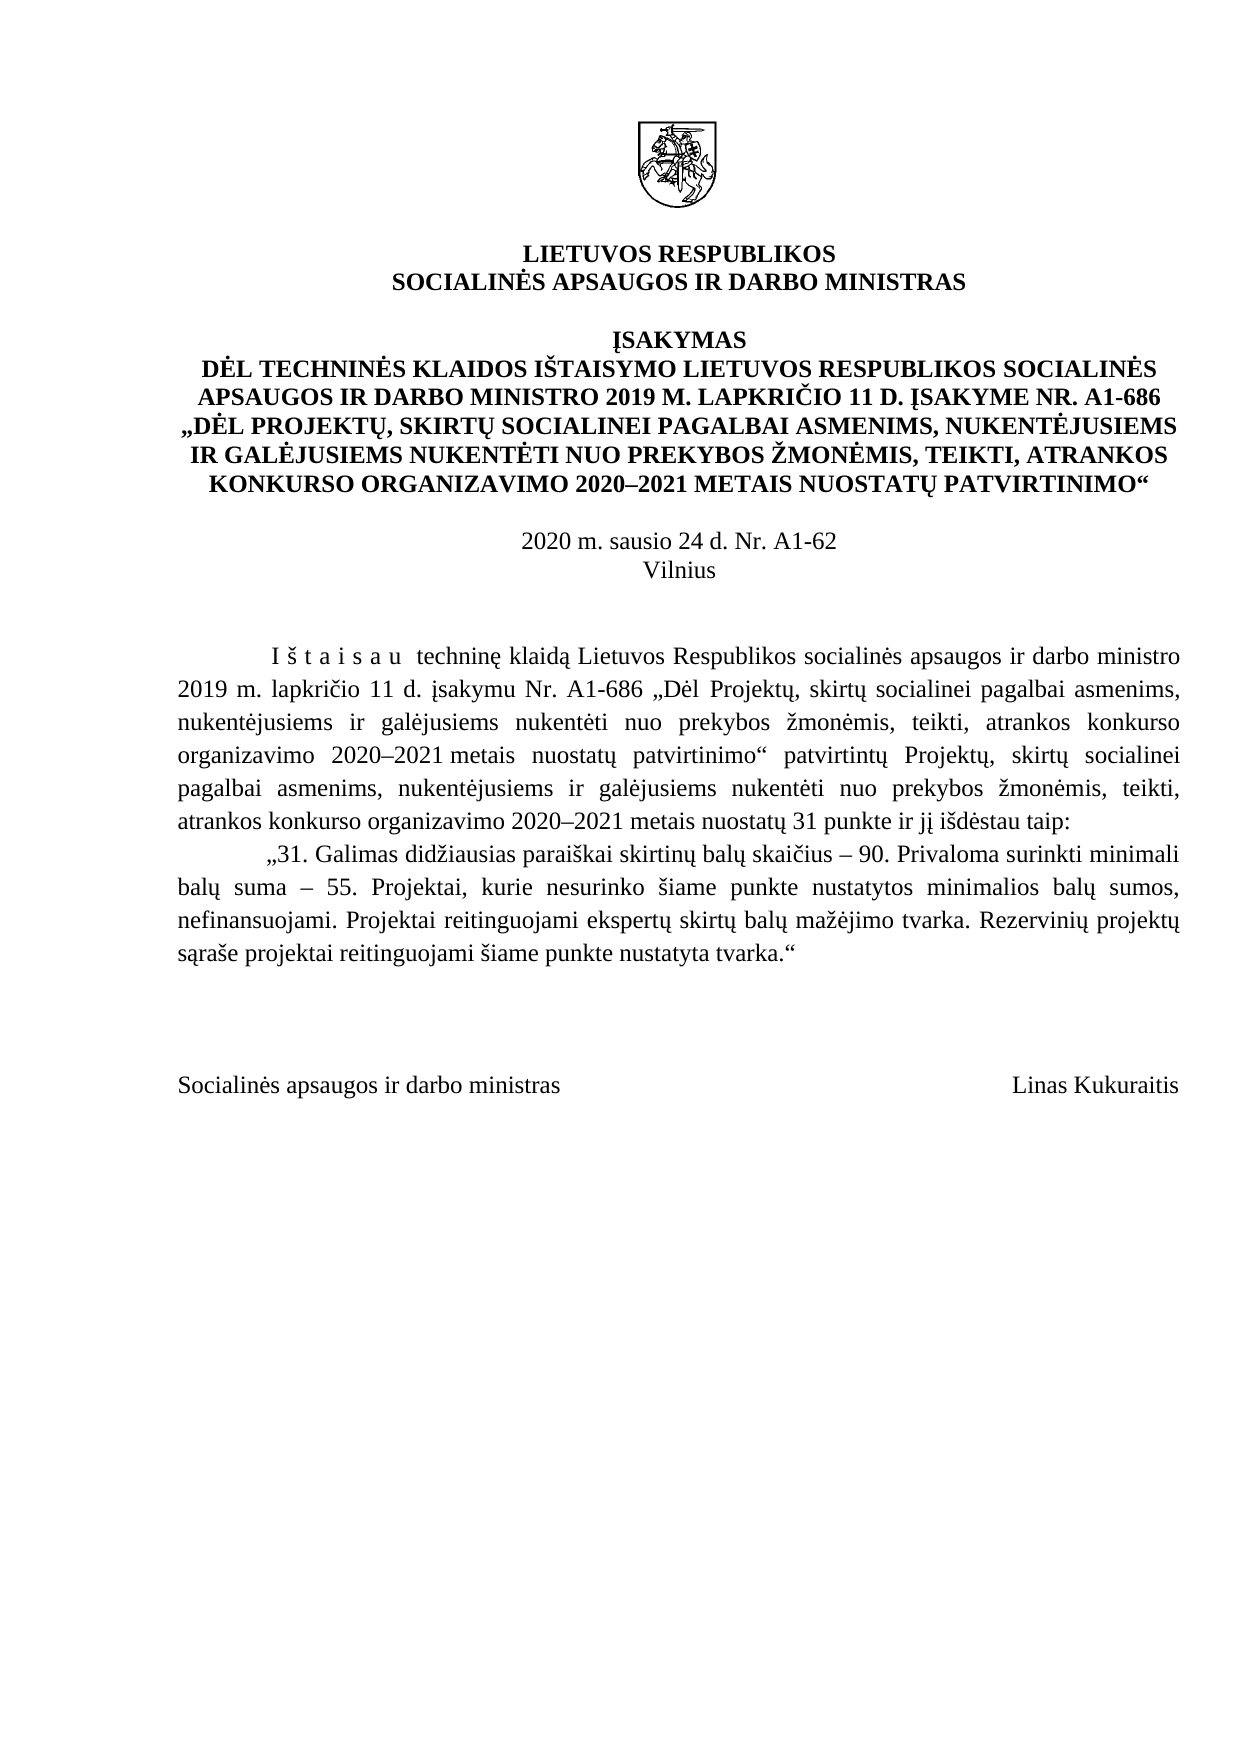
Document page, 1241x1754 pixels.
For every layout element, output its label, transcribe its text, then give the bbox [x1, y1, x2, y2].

text ĮSAKYMAS [177, 325, 1181, 354]
text 2020 m. sausio 24 d. Nr. A1-62 [177, 526, 1181, 555]
text Socialinės apsaugos ir darbo ministras Linas Kukuraitis [177, 1071, 1181, 1099]
text Vilnius [177, 555, 1181, 584]
text LIETUVOS RESPUBLIKOS [177, 239, 1181, 267]
text SOCIALINĖS APSAUGOS IR DARBO MINISTRAS [177, 267, 1181, 296]
text „31. Galimas didžiausias paraiškai skirtinų balų skaičius – 90. Privaloma surinkti minimali balų suma – 55. Projektai, kurie nesurinko šiame punkte nustatytos minimalios balų sumos, nefinansuojami. Projektai reitinguojami ekspertų skirtų balų mažėjimo tvarka. Rezervinių projektų sąraše projektai reitinguojami šiame punkte nustatyta tvarka.“ [177, 839, 1181, 967]
text DĖL TECHNINĖS KLAIDOS IŠTAISYMO Lietuvos Respublikos SOCIALINĖS APSAUGOS IR DARBO MINISTRO 2019 M. LAPKRIČIO 11 D. ĮSAKYME NR. A1-686 „DĖL PROJEKTŲ, SKIRTŲ SOCIALINEI PAGALBAI ASMENIMS, NUKENTĖJUSIEMS IR GALĖJUSIEMS NUKENTĖTI NUO PREKYBOS ŽMONĖMIS, TEIKTI, ATRANKOS KONKURSO ORGANIZAVIMO 2020–2021 METAIS NUOSTATŲ PATVIRTINIMO“ [177, 354, 1181, 497]
text I š t a i s a u techninę klaidą Lietuvos Respublikos socialinės apsaugos ir darbo ministro 2019 m. lapkričio 11 d. įsakymu Nr. A1-686 „Dėl Projektų, skirtų socialinei pagalbai asmenims, nukentėjusiems ir galėjusiems nukentėti nuo prekybos žmonėmis, teikti, atrankos konkurso organizavimo 2020–2021 metais nuostatų patvirtinimo“ patvirtintų Projektų, skirtų socialinei pagalbai asmenims, nukentėjusiems ir galėjusiems nukentėti nuo prekybos žmonėmis, teikti, atrankos konkurso organizavimo 2020–2021 metais nuostatų 31 punkte ir jį išdėstau taip: [177, 641, 1181, 835]
